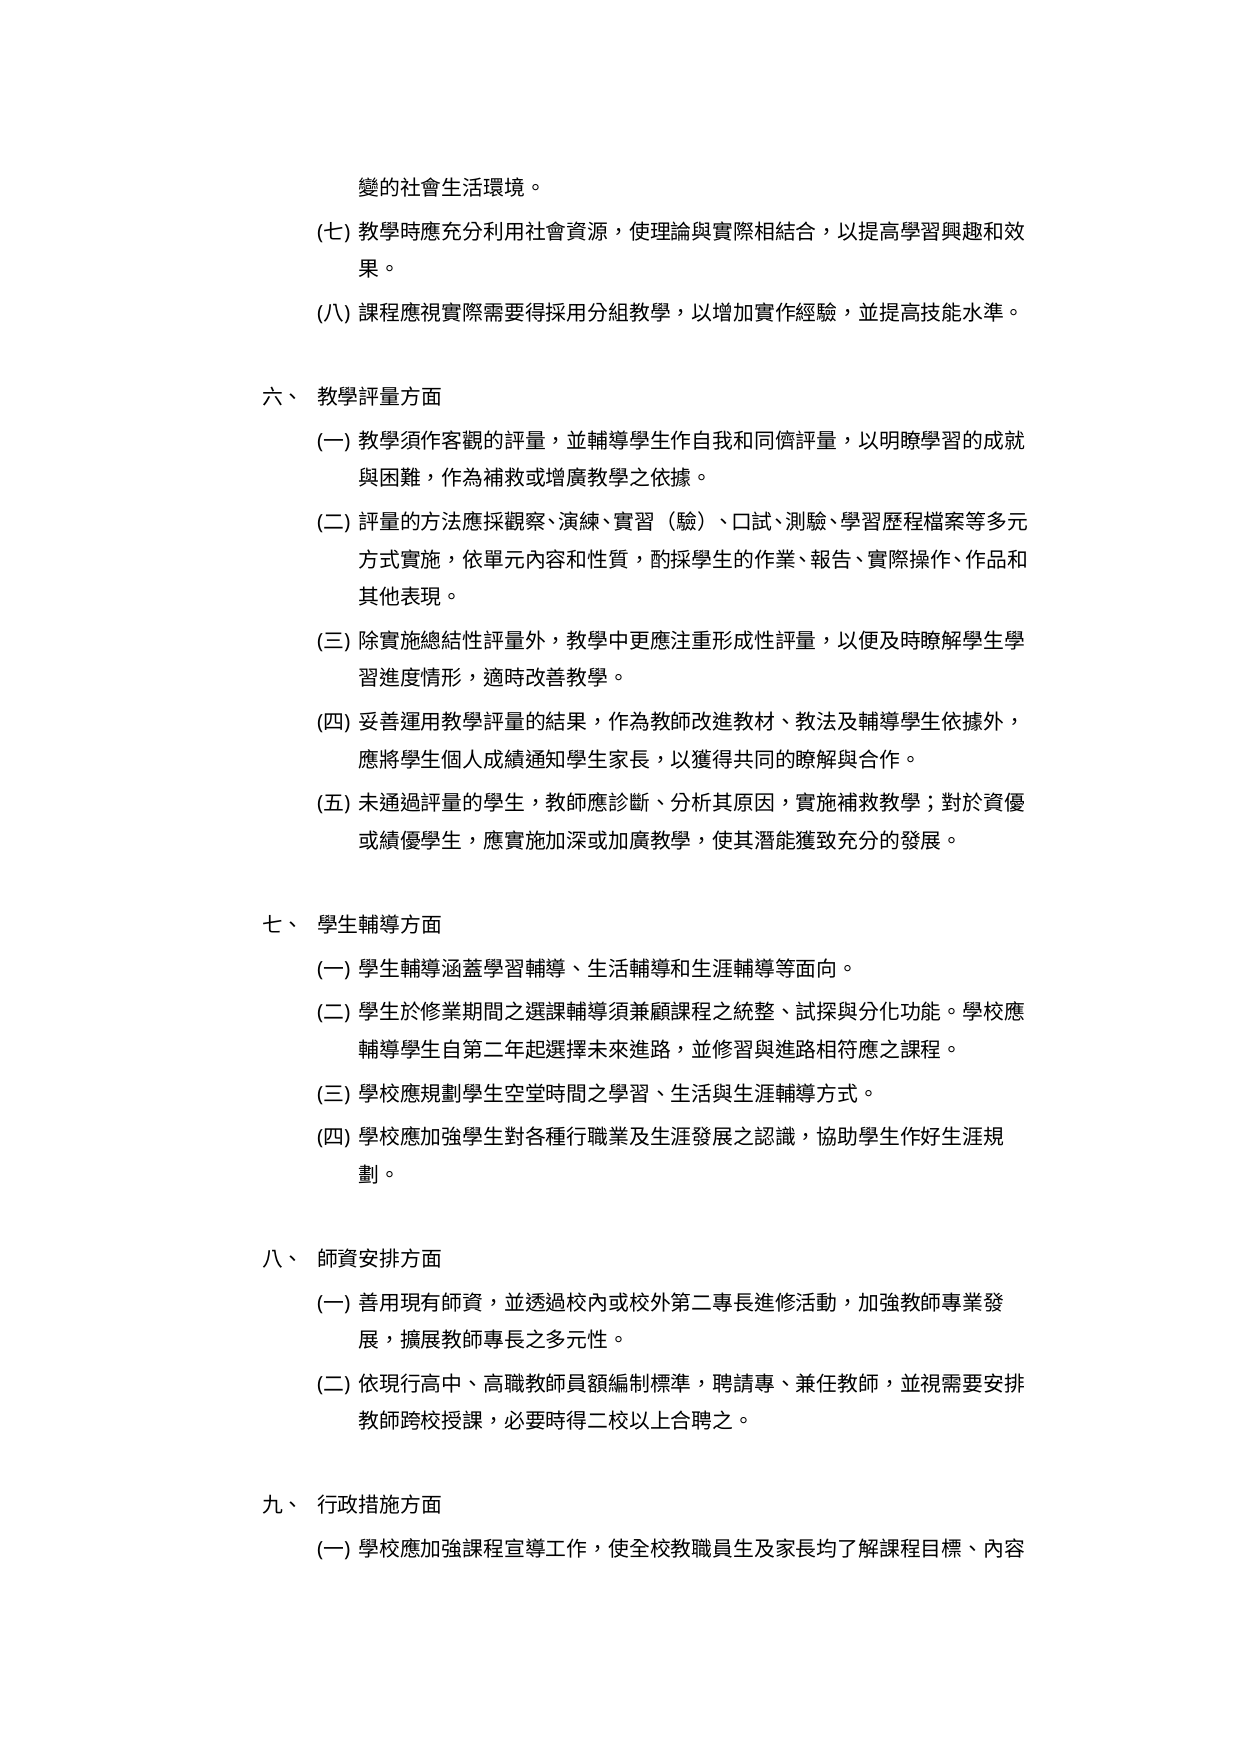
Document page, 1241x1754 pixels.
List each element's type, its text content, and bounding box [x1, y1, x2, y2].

table_cell 學校應加強課程宣導工作，使全校教職員生及家長均了解課程目標、內容 [355, 1526, 1031, 1569]
table_cell [209, 1360, 259, 1442]
table_cell (三) [314, 1070, 355, 1114]
table_cell (一) [314, 1526, 355, 1569]
table_cell 學校應規劃學生空堂時間之學習、生活與生涯輔導方式。 [355, 1070, 1031, 1114]
table_cell [259, 699, 314, 780]
table_cell [259, 1442, 314, 1482]
table_cell [259, 617, 314, 698]
table_cell [209, 780, 259, 861]
table_cell (一) [314, 1279, 355, 1360]
table_cell (二) [314, 499, 355, 617]
table_cell 學生於修業期間之選課輔導須兼顧課程之統整、試探與分化功能。學校應輔導學生自第二年起選擇未來進路，並修習與進路相符應之課程。 [355, 989, 1031, 1070]
table_cell 除實施總結性評量外，教學中更應注重形成性評量，以便及時瞭解學生學習進度情形，適時改善教學。 [355, 617, 1031, 698]
table_cell [259, 208, 314, 289]
table_cell [314, 1442, 355, 1482]
table_cell [209, 1114, 259, 1195]
table_cell [259, 499, 314, 617]
table_cell [314, 861, 355, 901]
table_cell [209, 1279, 259, 1360]
table_cell [209, 333, 259, 373]
table_cell 善用現有師資，並透過校內或校外第二專長進修活動，加強教師專業發展，擴展教師專長之多元性。 [355, 1279, 1031, 1360]
table_cell 教學須作客觀的評量，並輔導學生作自我和同儕評量，以明瞭學習的成就與困難，作為補救或增廣教學之依據。 [355, 417, 1031, 498]
table_cell 學生輔導方面 [314, 901, 1031, 945]
table_cell [355, 1442, 1031, 1482]
table_cell (四) [314, 1114, 355, 1195]
table_cell 評量的方法應採觀察、演練、實習（驗）、口試、測驗、學習歷程檔案等多元方式實施，依單元內容和性質，酌採學生的作業、報告、實際操作、作品和其他表現。 [355, 499, 1031, 617]
table_cell [259, 1195, 314, 1235]
table_cell [209, 417, 259, 498]
table_cell [209, 1482, 259, 1526]
table_cell [209, 1235, 259, 1279]
table_cell [209, 1195, 259, 1235]
table_cell [259, 1114, 314, 1195]
table_cell (八) [314, 290, 355, 333]
table_cell [209, 901, 259, 945]
table_cell [259, 1070, 314, 1114]
table_cell 教學評量方面 [314, 374, 1031, 417]
table_cell [209, 617, 259, 698]
table_cell 八、 [259, 1235, 314, 1279]
table_cell (三) [314, 617, 355, 698]
table_cell [314, 165, 355, 208]
table_cell 變的社會生活環境。 [355, 165, 1031, 208]
table_cell [209, 165, 259, 208]
table_cell [209, 861, 259, 901]
table_cell (二) [314, 1360, 355, 1442]
table_cell [209, 290, 259, 333]
table_cell 未通過評量的學生，教師應診斷、分析其原因，實施補救教學；對於資優或績優學生，應實施加深或加廣教學，使其潛能獲致充分的發展。 [355, 780, 1031, 861]
table_cell 六、 [259, 374, 314, 417]
table_cell (五) [314, 780, 355, 861]
table_cell [259, 1279, 314, 1360]
table_cell [259, 861, 314, 901]
table_cell [209, 699, 259, 780]
table_cell [209, 945, 259, 989]
table_cell [259, 333, 314, 373]
table_cell [209, 1442, 259, 1482]
table_cell [355, 333, 1031, 373]
table_cell [259, 945, 314, 989]
table_cell [314, 1195, 355, 1235]
table_cell [314, 333, 355, 373]
table_cell (一) [314, 417, 355, 498]
table_cell (二) [314, 989, 355, 1070]
table_cell [259, 417, 314, 498]
table_cell (一) [314, 945, 355, 989]
table_cell [209, 499, 259, 617]
table_cell [259, 780, 314, 861]
table_cell [259, 1360, 314, 1442]
table_cell [209, 989, 259, 1070]
table_cell [209, 374, 259, 417]
table_cell 依現行高中、高職教師員額編制標準，聘請專、兼任教師，並視需要安排教師跨校授課，必要時得二校以上合聘之。 [355, 1360, 1031, 1442]
table_cell 教學時應充分利用社會資源，使理論與實際相結合，以提高學習興趣和效果。 [355, 208, 1031, 289]
table_cell [259, 989, 314, 1070]
table_cell [355, 1195, 1031, 1235]
table_cell 行政措施方面 [314, 1482, 1031, 1526]
table_cell [209, 1526, 259, 1569]
table_cell 學生輔導涵蓋學習輔導、生活輔導和生涯輔導等面向。 [355, 945, 1031, 989]
table_cell 學校應加強學生對各種行職業及生涯發展之認識，協助學生作好生涯規劃。 [355, 1114, 1031, 1195]
table_cell 師資安排方面 [314, 1235, 1031, 1279]
table_cell (四) [314, 699, 355, 780]
table_cell 妥善運用教學評量的結果，作為教師改進教材、教法及輔導學生依據外，應將學生個人成績通知學生家長，以獲得共同的瞭解與合作。 [355, 699, 1031, 780]
table_cell 七、 [259, 901, 314, 945]
table_cell 九、 [259, 1482, 314, 1526]
table_cell (七) [314, 208, 355, 289]
table_cell 課程應視實際需要得採用分組教學，以增加實作經驗，並提高技能水準。 [355, 290, 1031, 333]
table_cell [259, 1526, 314, 1569]
table_cell [259, 290, 314, 333]
table_cell [209, 208, 259, 289]
table_cell [209, 1070, 259, 1114]
table_cell [355, 861, 1031, 901]
table_cell [259, 165, 314, 208]
